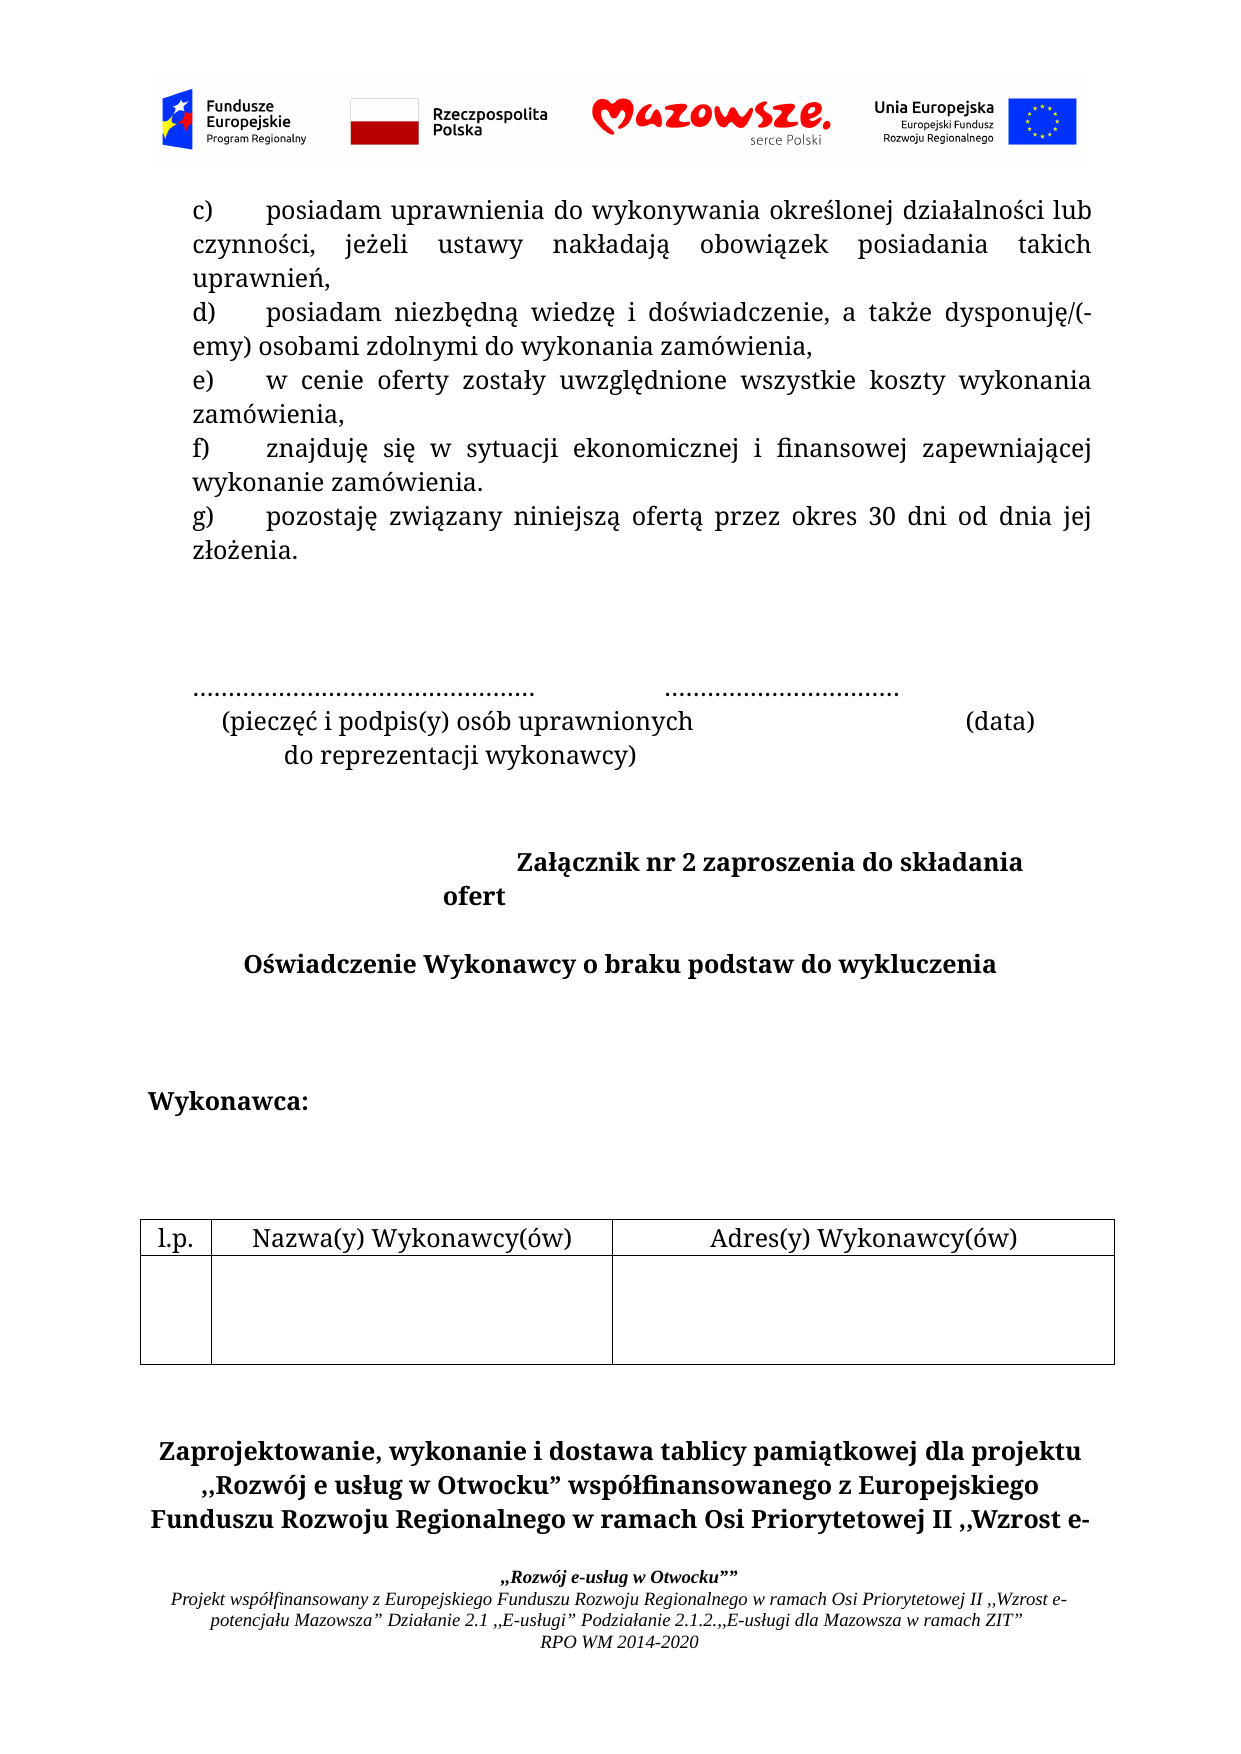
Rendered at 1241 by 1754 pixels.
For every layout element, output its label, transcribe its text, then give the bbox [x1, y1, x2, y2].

text do reprezentacji wykonawcy) [148, 737, 1093, 771]
text Oświadczenie Wykonawcy o braku podstaw do wykluczenia [148, 947, 1093, 981]
table_header l.p. [141, 1220, 211, 1254]
list posiadam niezbędną wiedzę i doświadczenie, a także dysponuję/(-emy) osobami zdolnymi do wykonania zamówienia, [192, 294, 1093, 363]
table_cell [212, 1256, 612, 1364]
table_cell [613, 1256, 1114, 1364]
text (pieczęć i podpis(y) osób uprawnionych (data) [148, 703, 1093, 737]
table_header Adres(y) Wykonawcy(ów) [613, 1220, 1114, 1254]
table_cell [141, 1256, 211, 1364]
list posiadam uprawnienia do wykonywania określonej działalności lub czynności, jeżeli ustawy nakładają obowiązek posiadania takich uprawnień, [192, 192, 1093, 294]
list w cenie oferty zostały uwzględnione wszystkie koszty wykonania zamówienia, [192, 363, 1093, 431]
text Wykonawca: [148, 1083, 1093, 1117]
table_header Nazwa(y) Wykonawcy(ów) [212, 1220, 612, 1254]
text Załącznik nr 2 zaproszenia do składania ofert [443, 845, 1093, 913]
list znajduję się w sytuacji ekonomicznej i finansowej zapewniającej wykonanie zamówienia. [192, 431, 1093, 499]
text Zaprojektowanie, wykonanie i dostawa tablicy pamiątkowej dla projektu ,,Rozwój e usług w Otwocku” współfinansowanego z Europejskiego Funduszu Rozwoju Regionalnego w ramach Osi Priorytetowej II ,,Wzrost e- [148, 1433, 1093, 1536]
text ………………………………………… …………………………… [148, 669, 1093, 703]
list pozostaję związany niniejszą ofertą przez okres 30 dni od dnia jej złożenia. [192, 499, 1093, 567]
